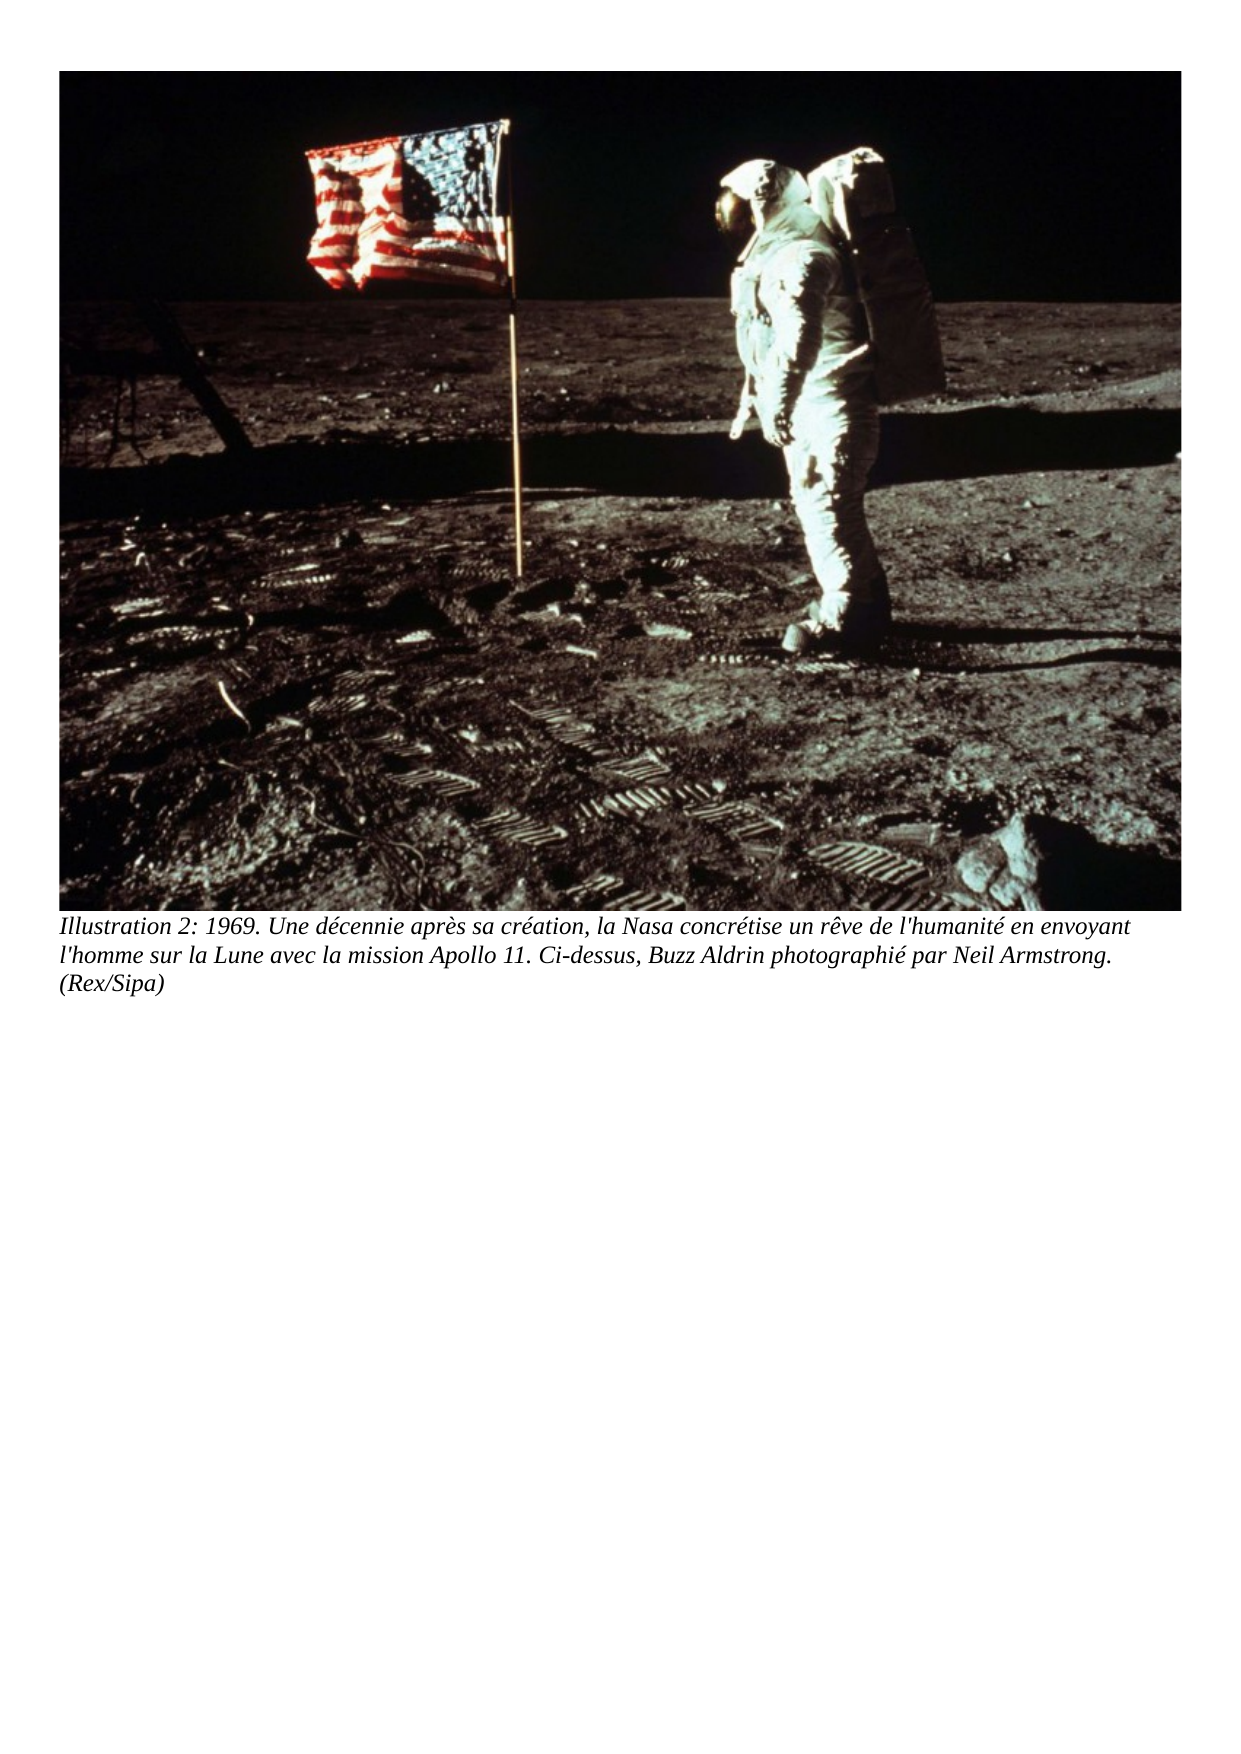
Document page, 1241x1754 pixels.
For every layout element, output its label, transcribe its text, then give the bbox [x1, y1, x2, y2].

picture [59, 71, 1182, 911]
text Illustration 2: 1969. Une décennie après sa création, la Nasa concrétise un rêve de l'humanité en envoyant l'homme sur la Lune avec la mission Apollo 11. Ci-dessus, Buzz Aldrin photographié par Neil Armstrong. (Rex/Sipa) [59, 911, 1181, 997]
